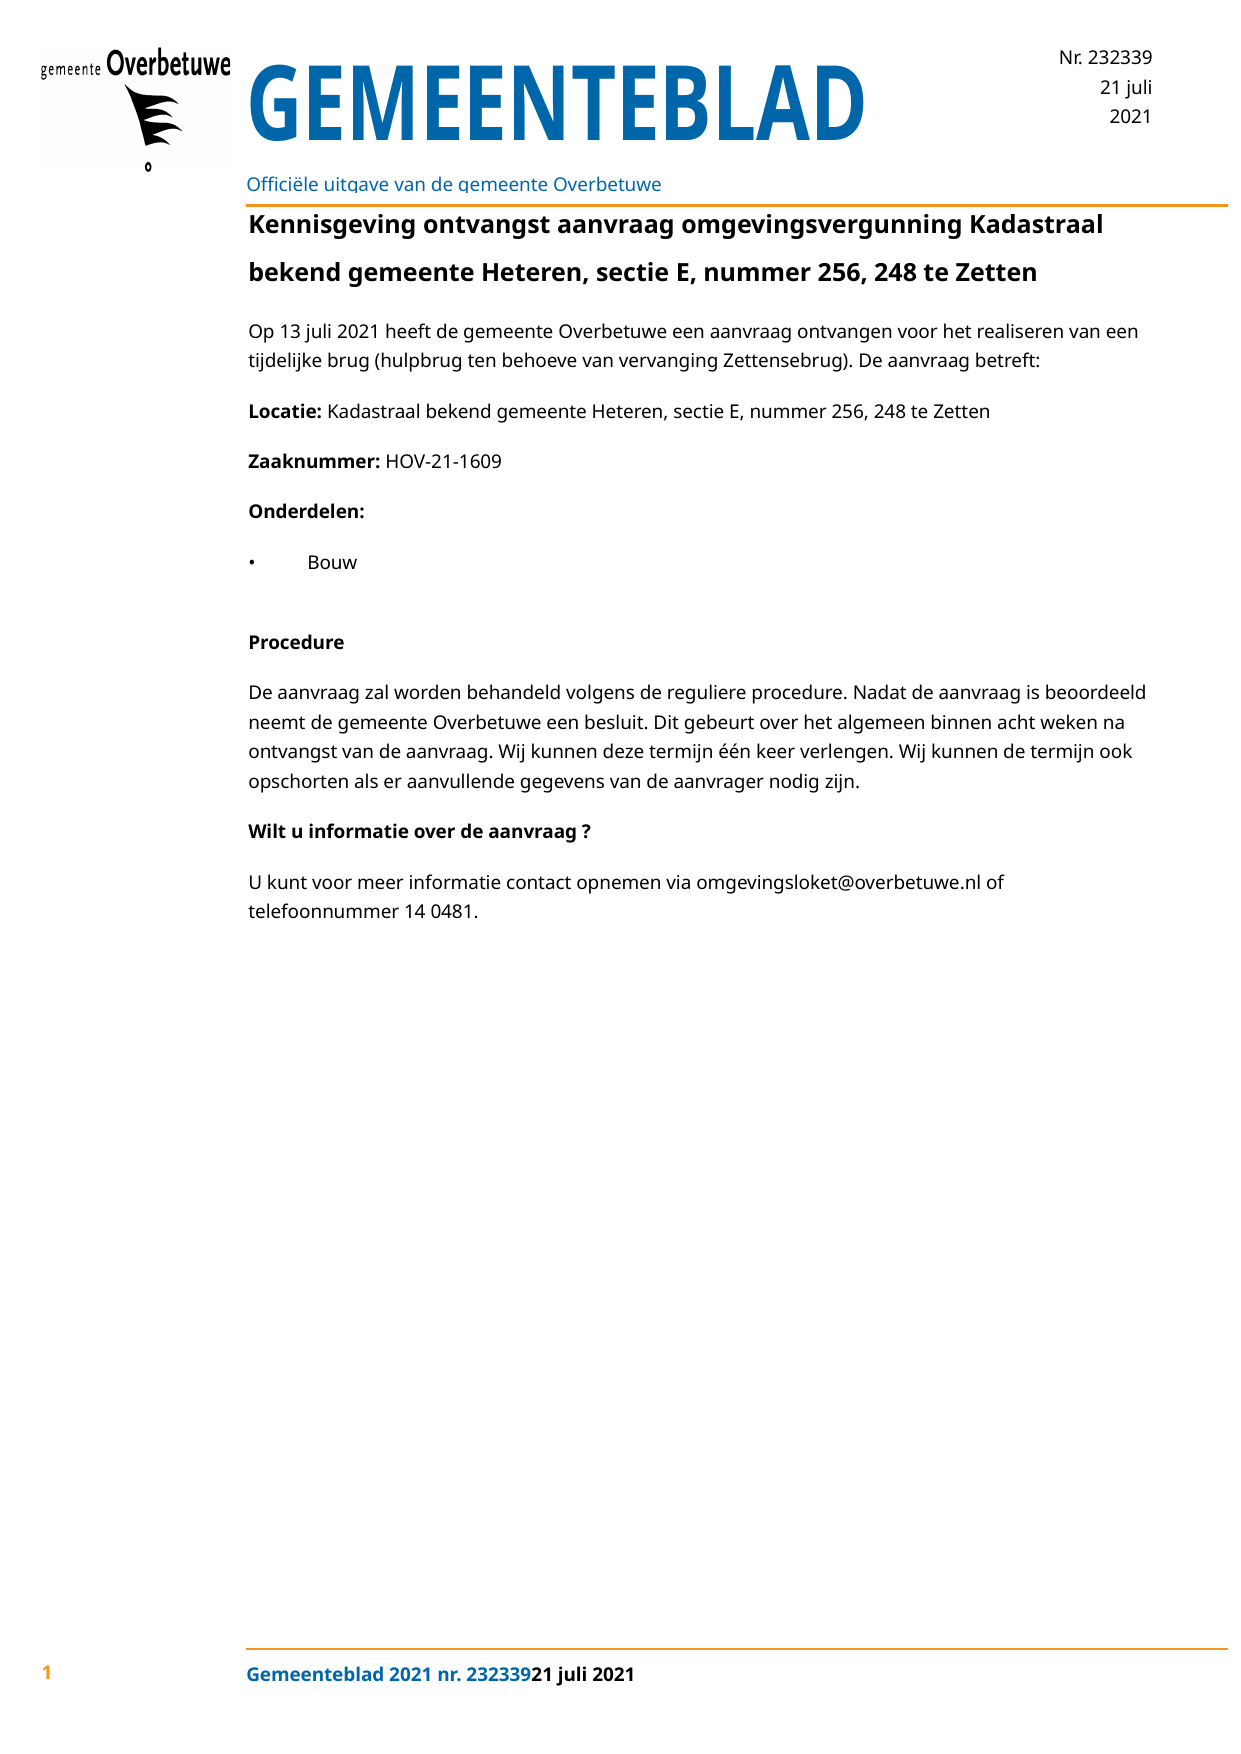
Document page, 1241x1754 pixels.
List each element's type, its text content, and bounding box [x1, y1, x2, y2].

text Wilt u informatie over de aanvraag ? [248, 819, 1152, 844]
picture [41, 47, 231, 172]
text Op 13 juli 2021 heeft de gemeente Overbetuwe een aanvraag ontvangen voor het realiseren van een tijdelijke brug (hulpbrug ten behoeve van vervanging Zettensebrug). De aanvraag betreft: [248, 318, 1152, 373]
text Onderdelen: [248, 499, 1152, 524]
text U kunt voor meer informatie contact opnemen via omgevingsloket@overbetuwe.nl of telefoonnummer 14 0481. [248, 869, 1152, 924]
text Zaaknummer: HOV-21-1609 [248, 448, 1152, 474]
text Kennisgeving ontvangst aanvraag omgevingsvergunning Kadastraal bekend gemeente Heteren, sectie E, nummer 256, 248 te Zetten [248, 207, 1152, 288]
text De aanvraag zal worden behandeld volgens de reguliere procedure. Nadat de aanvraag is beoordeeld neemt de gemeente Overbetuwe een besluit. Dit gebeurt over het algemeen binnen acht weken na ontvangst van de aanvraag. Wij kunnen deze termijn één keer verlengen. Wij kunnen de termijn ook opschorten als er aanvullende gegevens van de aanvrager nodig zijn. [248, 679, 1152, 794]
text Procedure [248, 629, 1152, 655]
list Bouw [248, 549, 1152, 575]
text Locatie: Kadastraal bekend gemeente Heteren, sectie E, nummer 256, 248 te Zetten [248, 398, 1152, 424]
